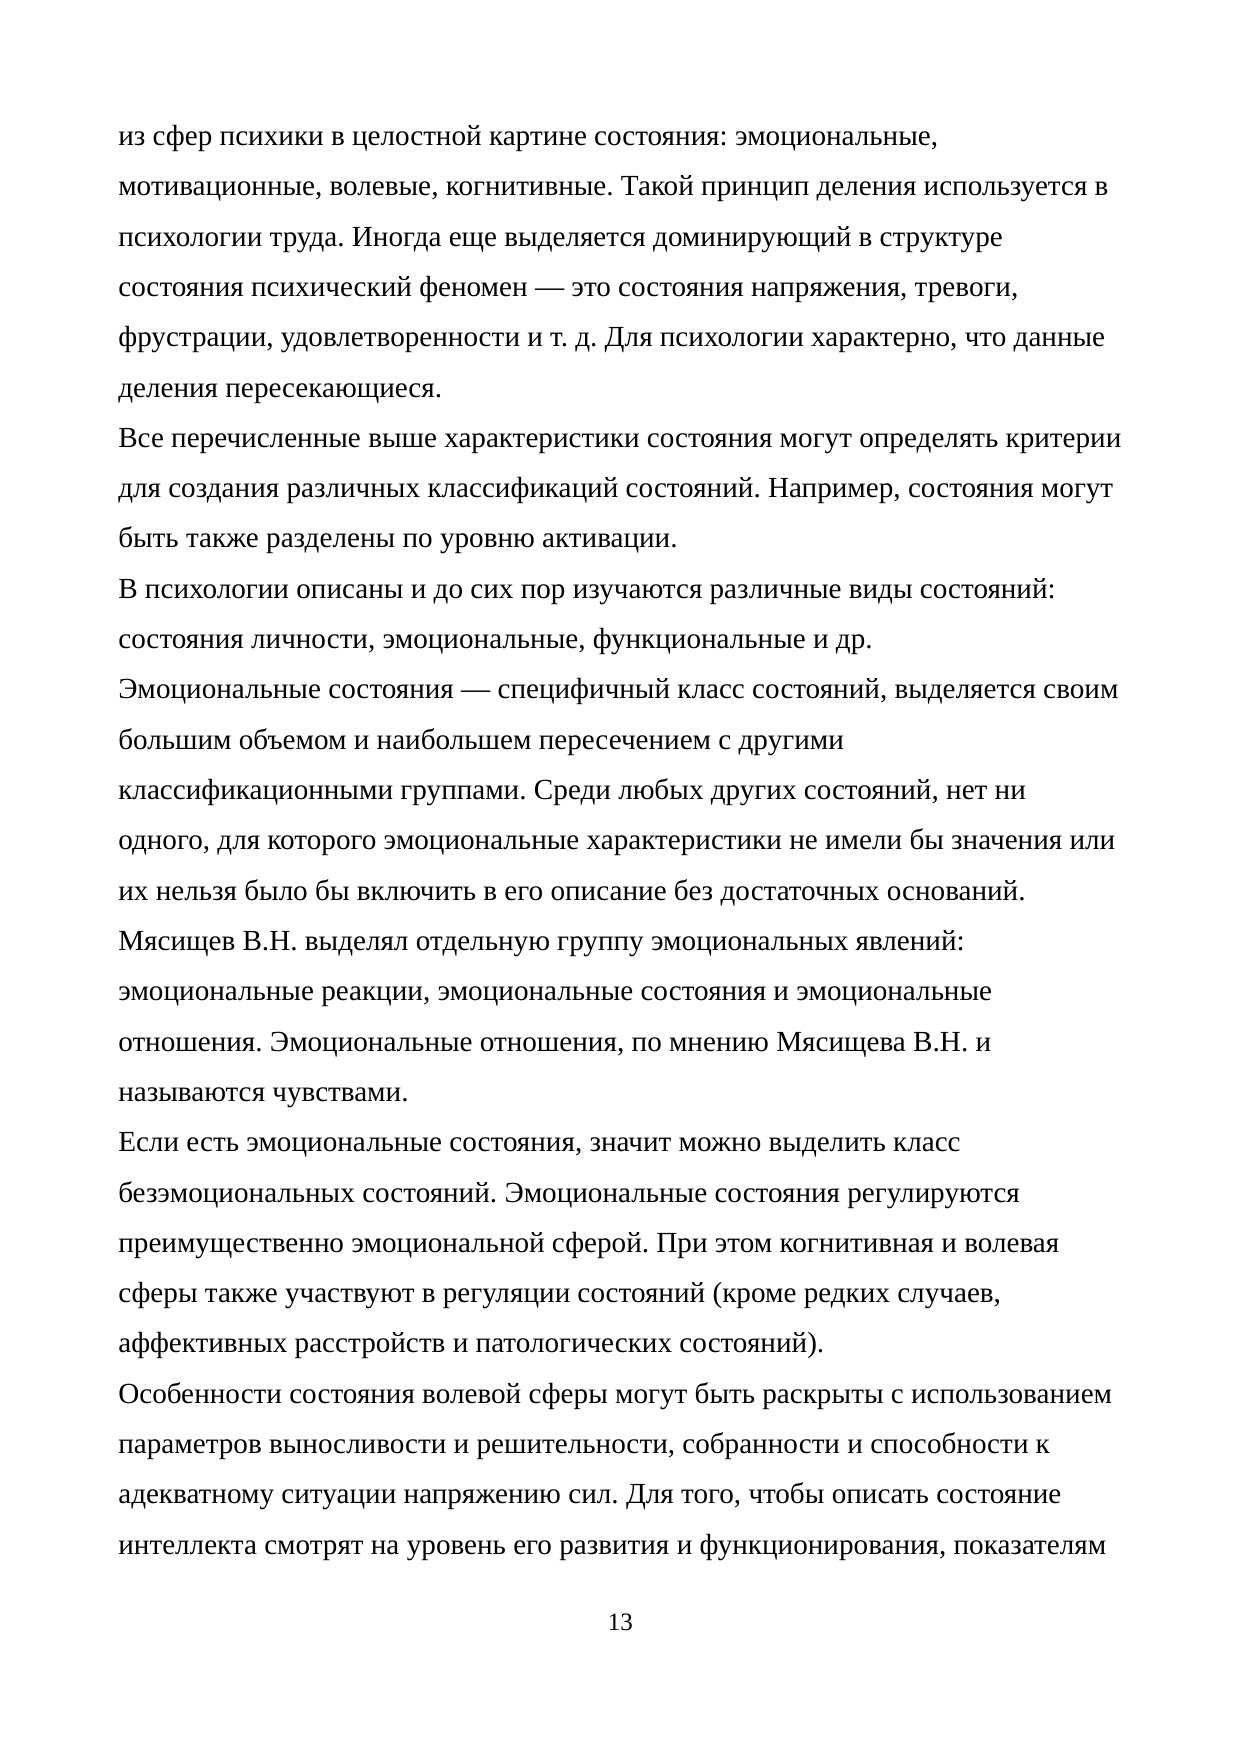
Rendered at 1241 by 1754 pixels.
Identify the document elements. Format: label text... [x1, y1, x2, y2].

text Особенности состояния волевой сферы могут быть раскрыты с использованием параметров выносливости и решительности, собранности и способности к адекватному ситуации напряжению сил. Для того, чтобы описать состояние интеллекта смотрят на уровень его развития и функционирования, показателям [118, 1376, 1122, 1560]
text из сфер психики в целостной картине состояния: эмоциональные, мотивационные, волевые, когнитивные. Такой принцип деления используется в психологии труда. Иногда еще выделяется доминирующий в структуре состояния психический феномен — это состояния напряжения, тревоги, фрустрации, удовлетворенности и т. д. Для психологии характерно, что данные деления пересекающиеся. [118, 118, 1122, 403]
text В психологии описаны и до сих пор изучаются различные виды состояний: состояния личности, эмоциональные, функциональные и др. [118, 571, 1122, 655]
text Эмоциональные состояния — специфичный класс состояний, выделяется своим большим объемом и наибольшем пересечением с другими классификационными группами. Среди любых других состояний, нет ни одного, для которого эмоциональные характеристики не имели бы значения или их нельзя было бы включить в его описание без достаточных оснований. Мясищев В.Н. выделял отдельную группу эмоциональных явлений: эмоциональные реакции, эмоциональные состояния и эмоциональные отношения. Эмоциональные отношения, по мнению Мясищева В.Н. и называются чувствами. [118, 672, 1122, 1108]
text Все перечисленные выше характеристики состояния могут определять критерии для создания различных классификаций состояний. Например, состояния могут быть также разделены по уровню активации. [118, 420, 1122, 554]
text Если есть эмоциональные состояния, значит можно выделить класс безэмоциональных состояний. Эмоциональные состояния регулируются преимущественно эмоциональной сферой. При этом когнитивная и волевая сферы также участвуют в регуляции состояний (кроме редких случаев, аффективных расстройств и патологических состояний). [118, 1124, 1122, 1359]
